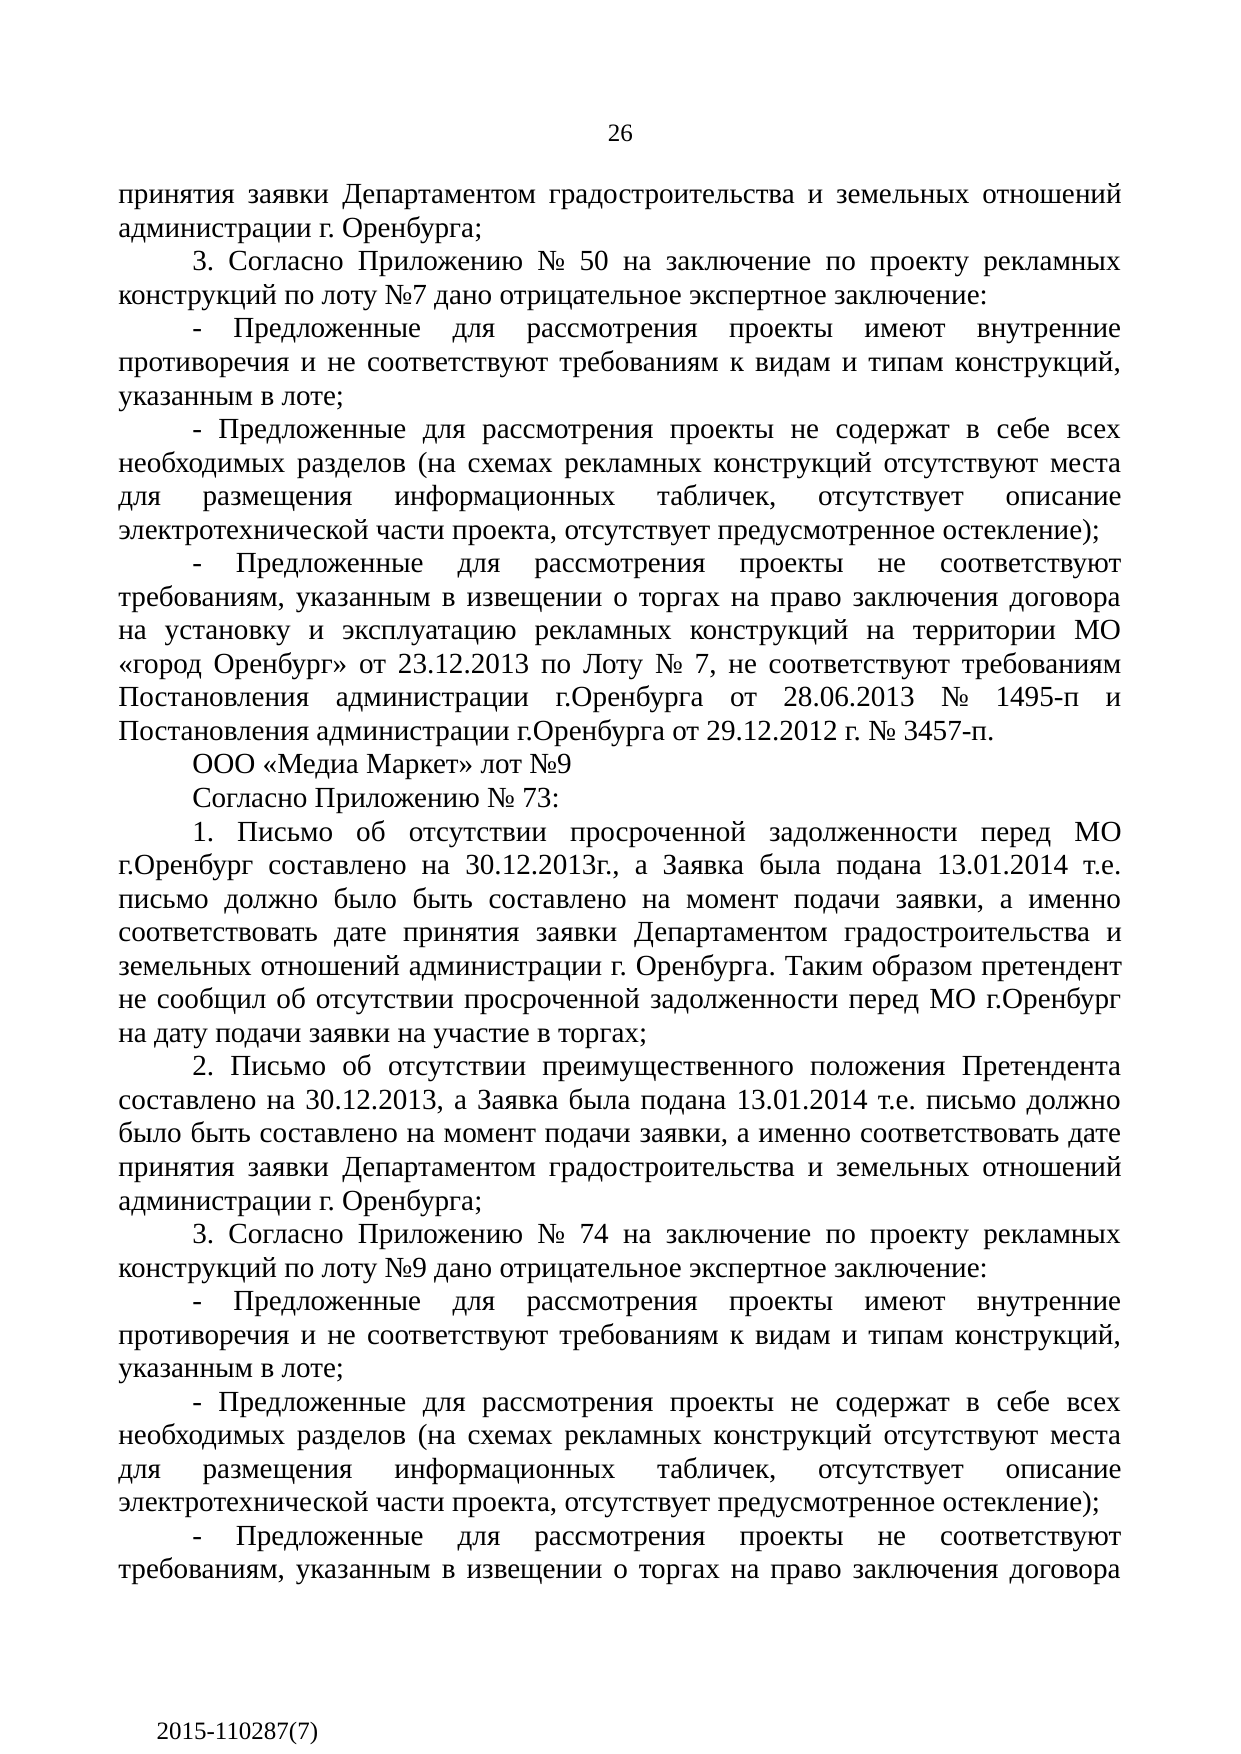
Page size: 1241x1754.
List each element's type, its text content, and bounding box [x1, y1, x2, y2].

text 3. Согласно Приложению № 50 на заключение по проекту рекламных конструкций по лоту №7 дано отрицательное экспертное заключение: [118, 243, 1122, 311]
text 3. Согласно Приложению № 74 на заключение по проекту рекламных конструкций по лоту №9 дано отрицательное экспертное заключение: [118, 1216, 1122, 1283]
text 2. Письмо об отсутствии преимущественного положения Претендента составлено на 30.12.2013, а Заявка была подана 13.01.2014 т.е. письмо должно было быть составлено на момент подачи заявки, а именно соответствовать дате принятия заявки Департаментом градостроительства и земельных отношений администрации г. Оренбурга; [81, 1048, 1122, 1216]
text ООО «Медиа Маркет» лот №9 [118, 747, 1122, 780]
text - Предложенные для рассмотрения проекты не соответствуют требованиям, указанным в извещении о торгах на право заключения договора на установку и эксплуатацию рекламных конструкций на территории МО «город Оренбург» от 23.12.2013 по Лоту № 7, не соответствуют требованиям Постановления администрации г.Оренбурга от 28.06.2013 № 1495-п и Постановления администрации г.Оренбурга от 29.12.2012 г. № 3457-п. [118, 545, 1122, 747]
text - Предложенные для рассмотрения проекты имеют внутренние противоречия и не соответствуют требованиям к видам и типам конструкций, указанным в лоте; [118, 1283, 1122, 1384]
text - Предложенные для рассмотрения проекты не содержат в себе всех необходимых разделов (на схемах рекламных конструкций отсутствуют места для размещения информационных табличек, отсутствует описание электротехнической части проекта, отсутствует предусмотренное остекление); [118, 1384, 1122, 1518]
text - Предложенные для рассмотрения проекты не соответствуют требованиям, указанным в извещении о торгах на право заключения договора [118, 1518, 1122, 1585]
text принятия заявки Департаментом градостроительства и земельных отношений администрации г. Оренбурга; [81, 176, 1122, 243]
text - Предложенные для рассмотрения проекты имеют внутренние противоречия и не соответствуют требованиям к видам и типам конструкций, указанным в лоте; [118, 311, 1122, 411]
text 1. Письмо об отсутствии просроченной задолженности перед МО г.Оренбург составлено на 30.12.2013г., а Заявка была подана 13.01.2014 т.е. письмо должно было быть составлено на момент подачи заявки, а именно соответствовать дате принятия заявки Департаментом градостроительства и земельных отношений администрации г. Оренбурга. Таким образом претендент не сообщил об отсутствии просроченной задолженности перед МО г.Оренбург на дату подачи заявки на участие в торгах; [81, 814, 1122, 1048]
text - Предложенные для рассмотрения проекты не содержат в себе всех необходимых разделов (на схемах рекламных конструкций отсутствуют места для размещения информационных табличек, отсутствует описание электротехнической части проекта, отсутствует предусмотренное остекление); [118, 411, 1122, 545]
text Согласно Приложению № 73: [118, 780, 1122, 814]
